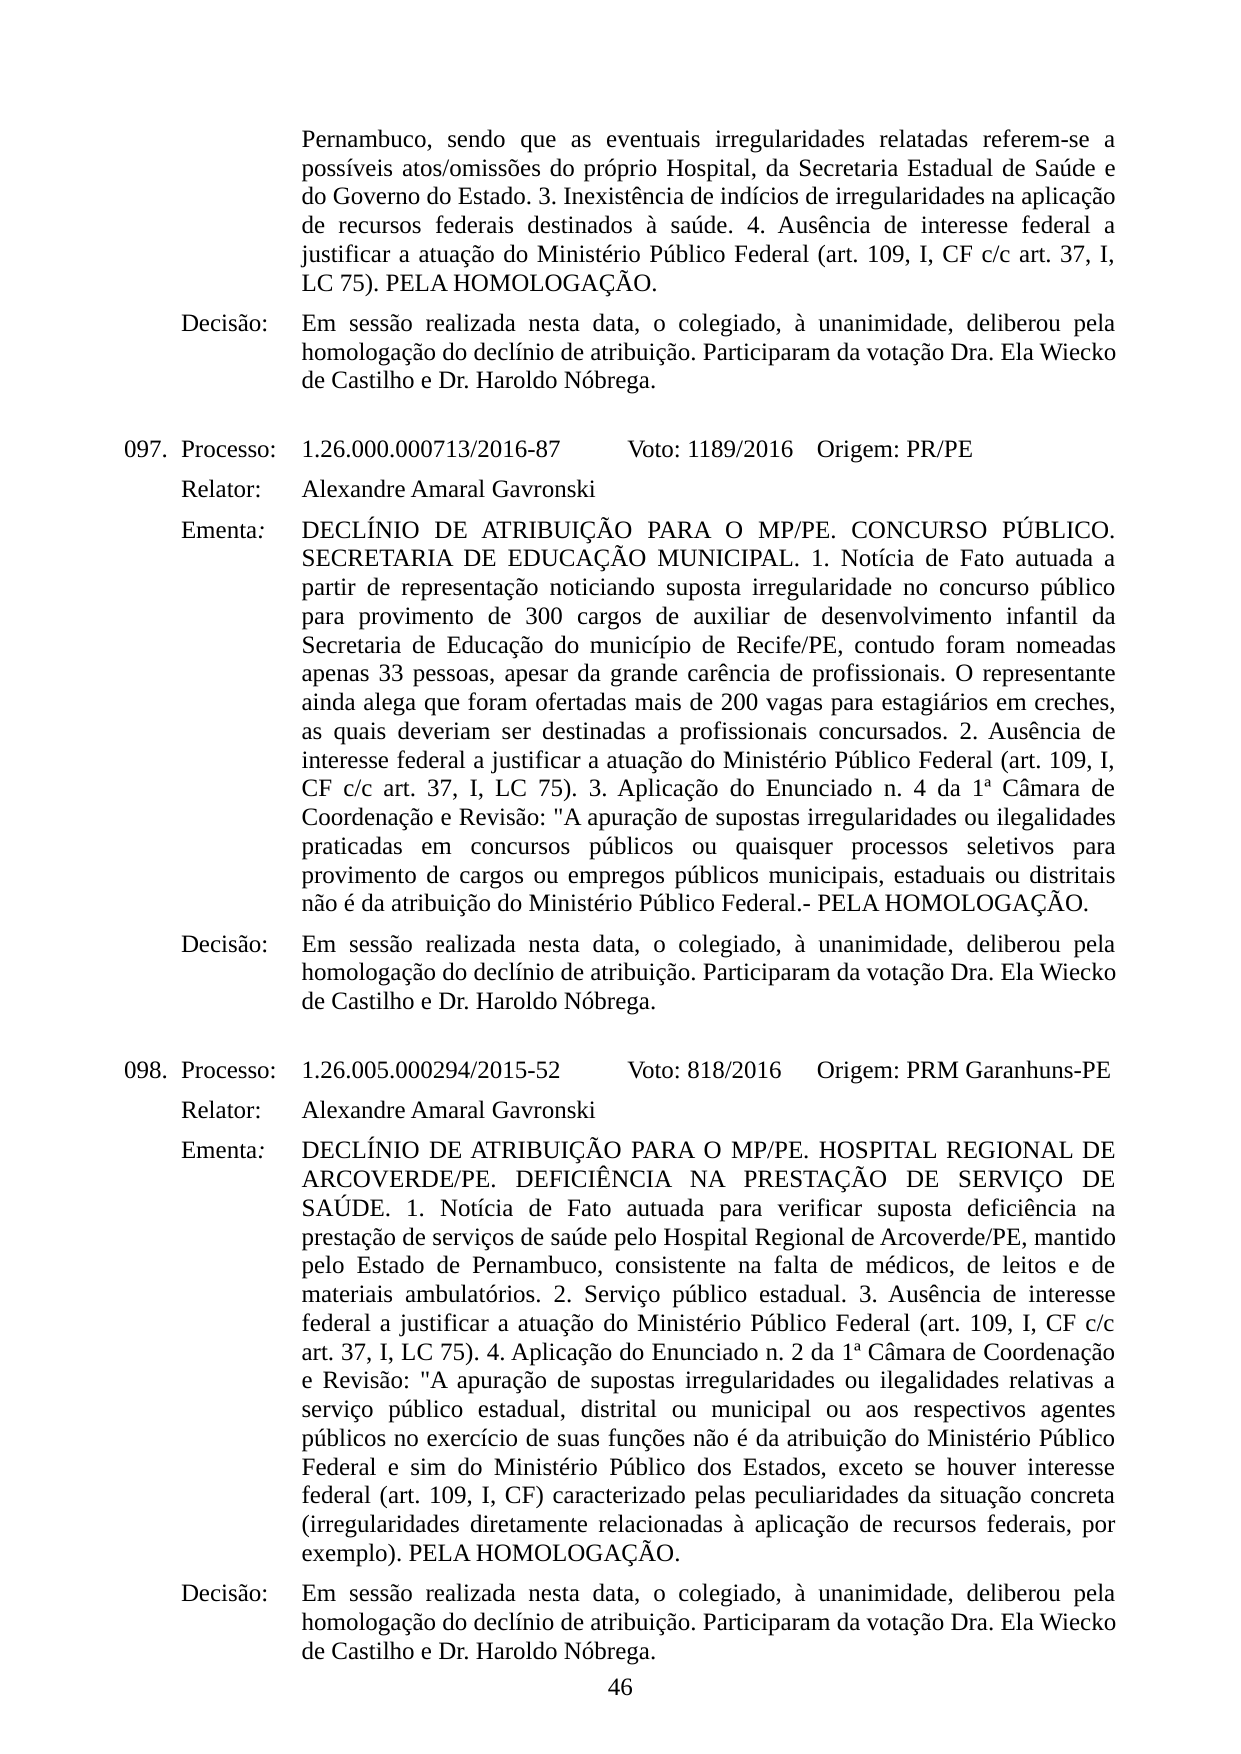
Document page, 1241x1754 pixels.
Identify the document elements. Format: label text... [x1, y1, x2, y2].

table_header 1.26.000.000713/2016-87 [296, 429, 621, 469]
table_cell [118, 302, 175, 400]
table_header Origem: PRM Garanhuns-PE [811, 1049, 1122, 1089]
table_header 1.26.005.000294/2015-52 [296, 1049, 621, 1089]
table_header Processo: [175, 1049, 296, 1089]
table_cell [118, 118, 175, 302]
table_cell Ementa: [175, 1130, 296, 1572]
table_cell Ementa: [175, 509, 296, 923]
table_cell Em sessão realizada nesta data, o colegiado, à unanimidade, deliberou pela homologação do declínio de atribuição. Participaram da votação Dra. Ela Wiecko de Castilho e Dr. Haroldo Nóbrega. [296, 302, 1122, 400]
table_header 097. [118, 429, 175, 469]
table_cell [118, 1090, 175, 1130]
table_cell Pernambuco, sendo que as eventuais irregularidades relatadas referem-se a possíveis atos/omissões do próprio Hospital, da Secretaria Estadual de Saúde e do Governo do Estado. 3. Inexistência de indícios de irregularidades na aplicação de recursos federais destinados à saúde. 4. Ausência de interesse federal a justificar a atuação do Ministério Público Federal (art. 109, I, CF c/c art. 37, I, LC 75). PELA HOMOLOGAÇÃO. [296, 118, 1122, 302]
table_cell Em sessão realizada nesta data, o colegiado, à unanimidade, deliberou pela homologação do declínio de atribuição. Participaram da votação Dra. Ela Wiecko de Castilho e Dr. Haroldo Nóbrega. [296, 923, 1122, 1021]
table_header 098. [118, 1049, 175, 1089]
table_cell [175, 118, 296, 302]
table_cell Em sessão realizada nesta data, o colegiado, à unanimidade, deliberou pela homologação do declínio de atribuição. Participaram da votação Dra. Ela Wiecko de Castilho e Dr. Haroldo Nóbrega. [296, 1573, 1122, 1670]
table_cell Alexandre Amaral Gavronski [296, 469, 1122, 509]
table_cell [118, 1573, 175, 1670]
table_header Processo: [175, 429, 296, 469]
table_cell Decisão: [175, 923, 296, 1021]
table_cell [118, 509, 175, 923]
table_header Voto: 1189/2016 [621, 429, 811, 469]
table_cell Relator: [175, 469, 296, 509]
table_cell DECLÍNIO DE ATRIBUIÇÃO PARA O MP/PE. HOSPITAL REGIONAL DE ARCOVERDE/PE. DEFICIÊNCIA NA PRESTAÇÃO DE SERVIÇO DE SAÚDE. 1. Notícia de Fato autuada para verificar suposta deficiência na prestação de serviços de saúde pelo Hospital Regional de Arcoverde/PE, mantido pelo Estado de Pernambuco, consistente na falta de médicos, de leitos e de materiais ambulatórios. 2. Serviço público estadual. 3. Ausência de interesse federal a justificar a atuação do Ministério Público Federal (art. 109, I, CF c/c art. 37, I, LC 75). 4. Aplicação do Enunciado n. 2 da 1ª Câmara de Coordenação e Revisão: "A apuração de supostas irregularidades ou ilegalidades relativas a serviço público estadual, distrital ou municipal ou aos respectivos agentes públicos no exercício de suas funções não é da atribuição do Ministério Público Federal e sim do Ministério Público dos Estados, exceto se houver interesse federal (art. 109, I, CF) caracterizado pelas peculiaridades da situação concreta (irregularidades diretamente relacionadas à aplicação de recursos federais, por exemplo). PELA HOMOLOGAÇÃO. [296, 1130, 1122, 1572]
table_cell Relator: [175, 1090, 296, 1130]
table_header Voto: 818/2016 [621, 1049, 811, 1089]
table_cell Decisão: [175, 1573, 296, 1670]
table_cell [118, 1130, 175, 1572]
table_cell [118, 469, 175, 509]
table_cell DECLÍNIO DE ATRIBUIÇÃO PARA O MP/PE. CONCURSO PÚBLICO. SECRETARIA DE EDUCAÇÃO MUNICIPAL. 1. Notícia de Fato autuada a partir de representação noticiando suposta irregularidade no concurso público para provimento de 300 cargos de auxiliar de desenvolvimento infantil da Secretaria de Educação do município de Recife/PE, contudo foram nomeadas apenas 33 pessoas, apesar da grande carência de profissionais. O representante ainda alega que foram ofertadas mais de 200 vagas para estagiários em creches, as quais deveriam ser destinadas a profissionais concursados. 2. Ausência de interesse federal a justificar a atuação do Ministério Público Federal (art. 109, I, CF c/c art. 37, I, LC 75). 3. Aplicação do Enunciado n. 4 da 1ª Câmara de Coordenação e Revisão: "A apuração de supostas irregularidades ou ilegalidades praticadas em concursos públicos ou quaisquer processos seletivos para provimento de cargos ou empregos públicos municipais, estaduais ou distritais não é da atribuição do Ministério Público Federal.- PELA HOMOLOGAÇÃO. [296, 509, 1122, 923]
table_cell [118, 923, 175, 1021]
table_header Origem: PR/PE [811, 429, 1122, 469]
table_cell Decisão: [175, 302, 296, 400]
table_cell Alexandre Amaral Gavronski [296, 1090, 1122, 1130]
